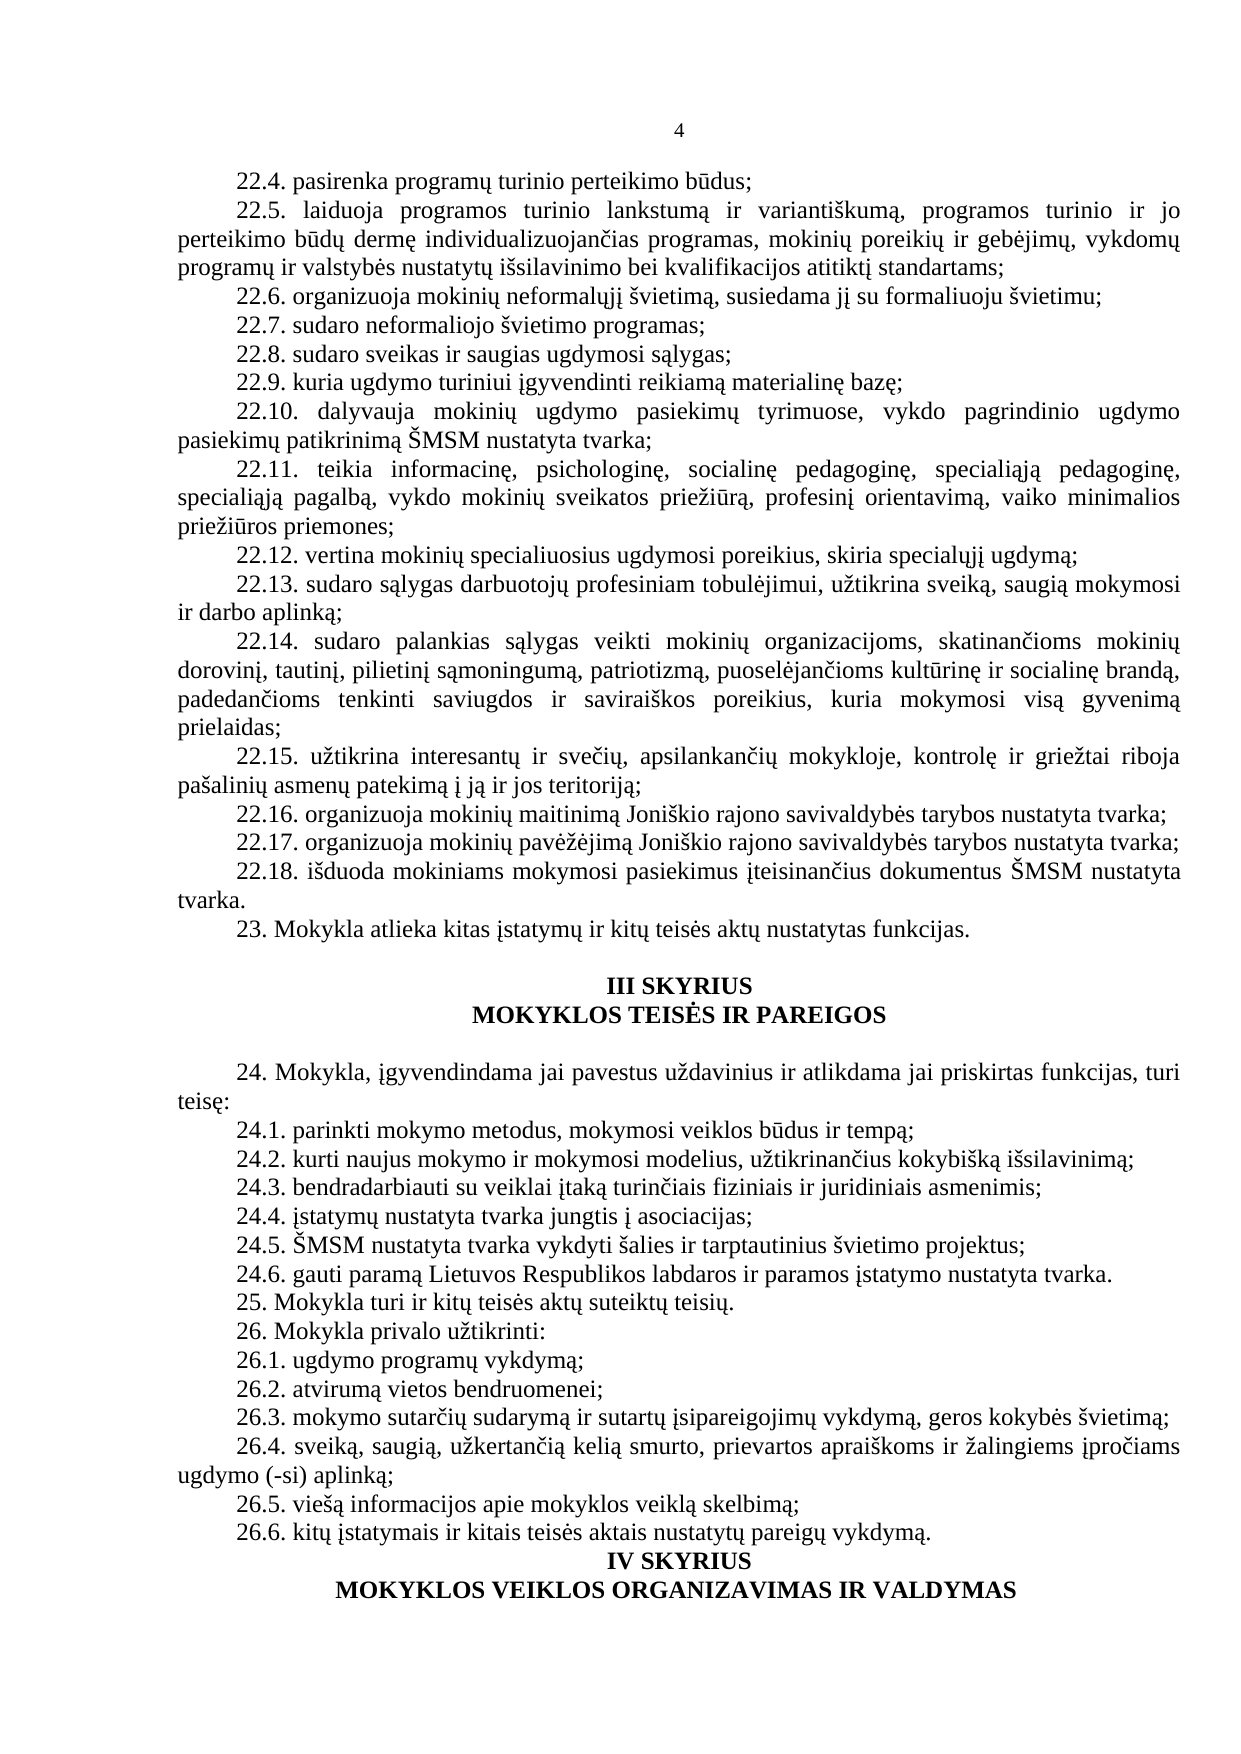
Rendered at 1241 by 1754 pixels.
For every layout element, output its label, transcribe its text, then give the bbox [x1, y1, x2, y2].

text 22.11. teikia informacinę, psichologinę, socialinę pedagoginę, specialiąją pedagoginę, specialiąją pagalbą, vykdo mokinių sveikatos priežiūrą, profesinį orientavimą, vaiko minimalios priežiūros priemones; [177, 454, 1181, 540]
text 22.17. organizuoja mokinių pavėžėjimą Joniškio rajono savivaldybės tarybos nustatyta tvarka; [177, 827, 1181, 856]
text 23. Mokykla atlieka kitas įstatymų ir kitų teisės aktų nustatytas funkcijas. [177, 914, 1181, 942]
text MOKYKLOS TEISĖS IR PAREIGOS [177, 1000, 1181, 1029]
text 22.18. išduoda mokiniams mokymosi pasiekimus įteisinančius dokumentus ŠMSM nustatyta tvarka. [177, 856, 1181, 914]
text 22.13. sudaro sąlygas darbuotojų profesiniam tobulėjimui, užtikrina sveiką, saugią mokymosi ir darbo aplinką; [177, 569, 1181, 626]
text 22.12. vertina mokinių specialiuosius ugdymosi poreikius, skiria specialųjį ugdymą; [177, 540, 1181, 569]
text 24.5. ŠMSM nustatyta tvarka vykdyti šalies ir tarptautinius švietimo projektus; [177, 1230, 1181, 1259]
text 22.14. sudaro palankias sąlygas veikti mokinių organizacijoms, skatinančioms mokinių dorovinį, tautinį, pilietinį sąmoningumą, patriotizmą, puoselėjančioms kultūrinę ir socialinę brandą, padedančioms tenkinti saviugdos ir saviraiškos poreikius, kuria mokymosi visą gyvenimą prielaidas; [177, 626, 1181, 741]
text 22.10. dalyvauja mokinių ugdymo pasiekimų tyrimuose, vykdo pagrindinio ugdymo pasiekimų patikrinimą ŠMSM nustatyta tvarka; [177, 396, 1181, 454]
text IV SKYRIUS [177, 1546, 1181, 1575]
text 25. Mokykla turi ir kitų teisės aktų suteiktų teisių. [177, 1287, 1181, 1316]
text 26. Mokykla privalo užtikrinti: [177, 1316, 1181, 1345]
text 24.6. gauti paramą Lietuvos Respublikos labdaros ir paramos įstatymo nustatyta tvarka. [177, 1259, 1181, 1287]
text 26.6. kitų įstatymais ir kitais teisės aktais nustatytų pareigų vykdymą. [177, 1517, 1181, 1546]
text 26.2. atvirumą vietos bendruomenei; [177, 1374, 1181, 1402]
text 22.5. laiduoja programos turinio lankstumą ir variantiškumą, programos turinio ir jo perteikimo būdų dermę individualizuojančias programas, mokinių poreikių ir gebėjimų, vykdomų programų ir valstybės nustatytų išsilavinimo bei kvalifikacijos atitiktį standartams; [177, 195, 1181, 281]
text 26.4. sveiką, saugią, užkertančią kelią smurto, prievartos apraiškoms ir žalingiems įpročiams ugdymo (-si) aplinką; [177, 1431, 1181, 1489]
text III SKYRIUS [177, 971, 1181, 1000]
text 22.16. organizuoja mokinių maitinimą Joniškio rajono savivaldybės tarybos nustatyta tvarka; [177, 799, 1181, 827]
text 22.15. užtikrina interesantų ir svečių, apsilankančių mokykloje, kontrolę ir griežtai riboja pašalinių asmenų patekimą į ją ir jos teritoriją; [177, 741, 1181, 799]
text 26.1. ugdymo programų vykdymą; [177, 1345, 1181, 1374]
text MOKYKLOS VEIKLOS ORGANIZAVIMAS IR VALDYMAS [177, 1575, 1181, 1604]
text 22.6. organizuoja mokinių neformalųjį švietimą, susiedama jį su formaliuoju švietimu; [177, 281, 1181, 310]
text 22.4. pasirenka programų turinio perteikimo būdus; [177, 166, 1181, 195]
text 24.3. bendradarbiauti su veiklai įtaką turinčiais fiziniais ir juridiniais asmenimis; [177, 1172, 1181, 1201]
text 26.3. mokymo sutarčių sudarymą ir sutartų įsipareigojimų vykdymą, geros kokybės švietimą; [177, 1402, 1181, 1431]
text 24.2. kurti naujus mokymo ir mokymosi modelius, užtikrinančius kokybišką išsilavinimą; [177, 1144, 1181, 1172]
text 24. Mokykla, įgyvendindama jai pavestus uždavinius ir atlikdama jai priskirtas funkcijas, turi teisę: [177, 1057, 1181, 1115]
text 26.5. viešą informacijos apie mokyklos veiklą skelbimą; [177, 1489, 1181, 1517]
text 22.8. sudaro sveikas ir saugias ugdymosi sąlygas; [177, 339, 1181, 367]
text 22.7. sudaro neformaliojo švietimo programas; [177, 310, 1181, 339]
text 24.4. įstatymų nustatyta tvarka jungtis į asociacijas; [177, 1201, 1181, 1230]
text 22.9. kuria ugdymo turiniui įgyvendinti reikiamą materialinę bazę; [177, 367, 1181, 396]
text 24.1. parinkti mokymo metodus, mokymosi veiklos būdus ir tempą; [177, 1115, 1181, 1144]
